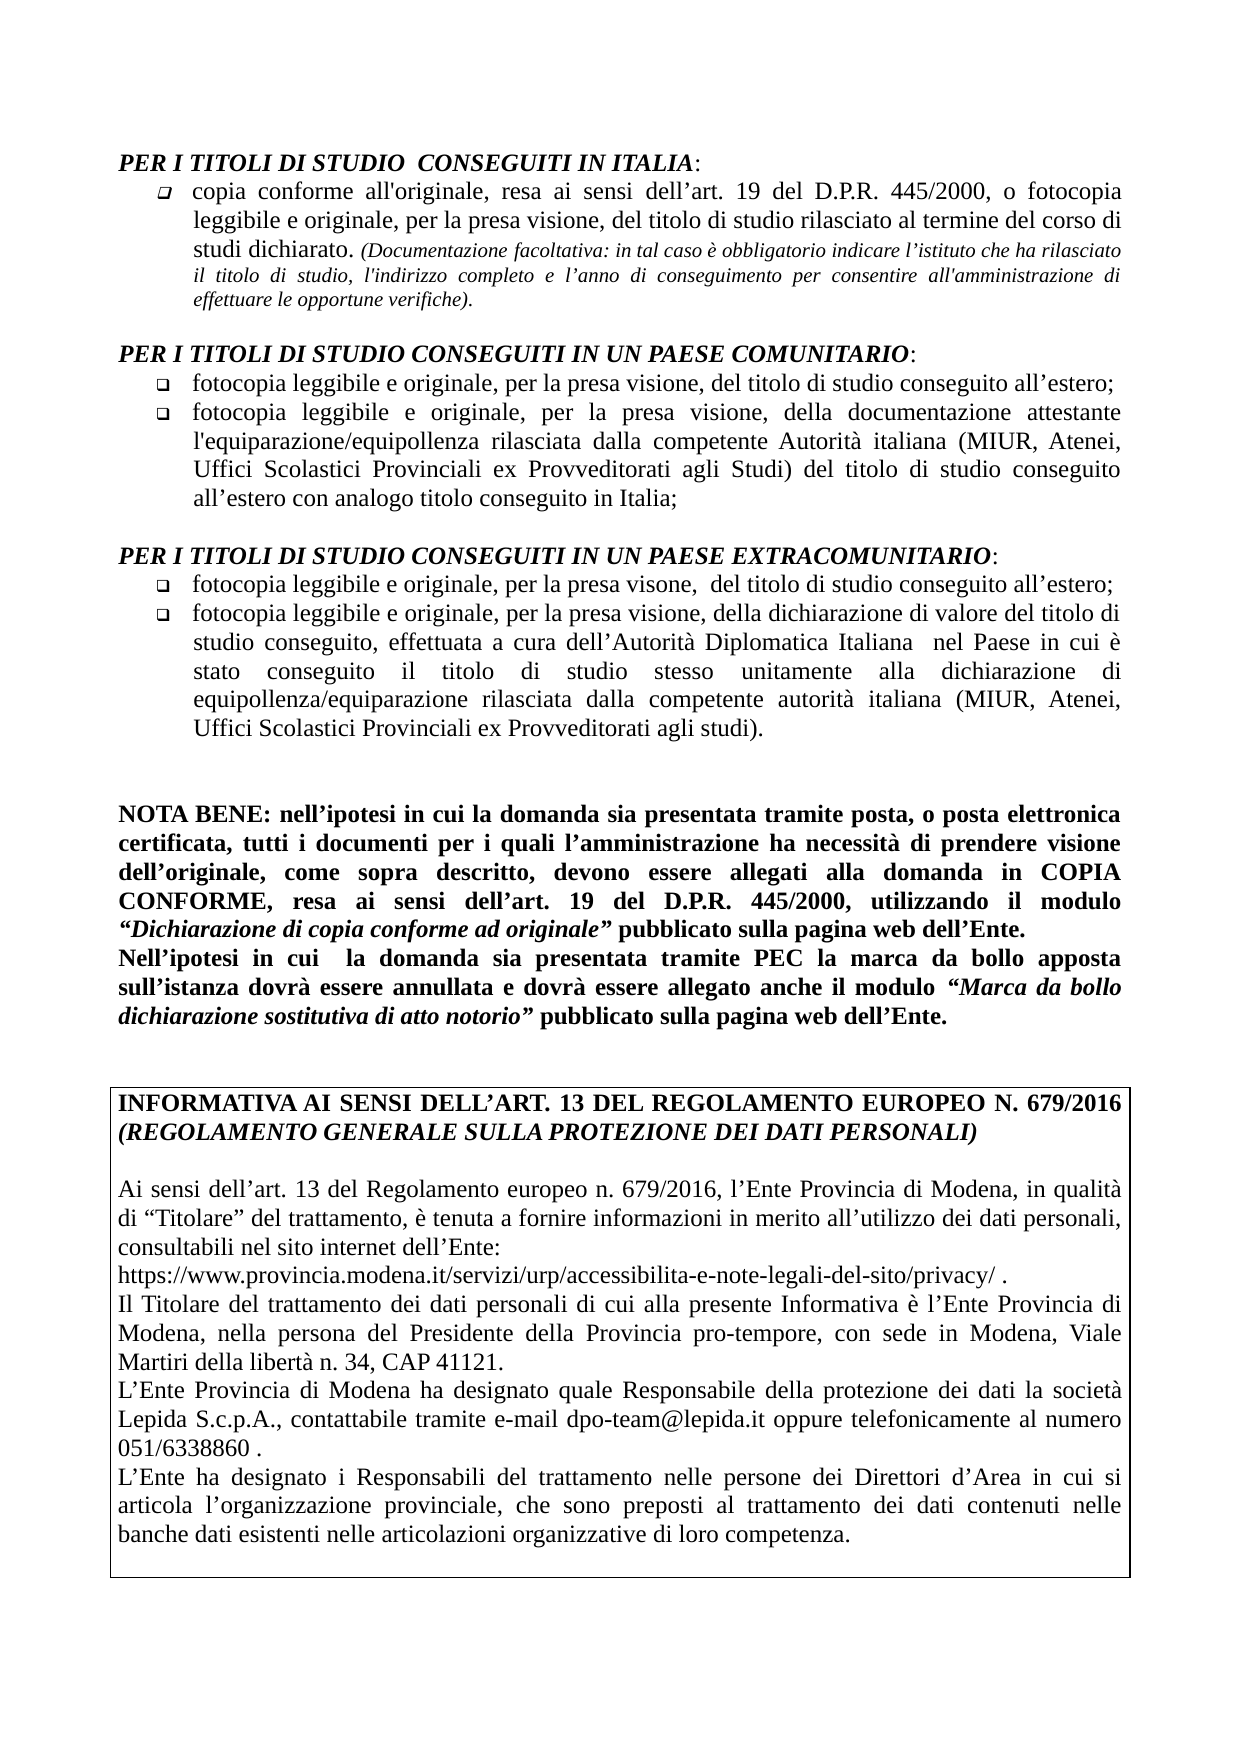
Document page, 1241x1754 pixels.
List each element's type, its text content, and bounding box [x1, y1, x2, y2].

list fotocopia leggibile e originale, per la presa visone, del titolo di studio conseguito all’estero; [156, 569, 1122, 598]
list copia conforme all'originale, resa ai sensi dell’art. 19 del D.P.R. 445/2000, o fotocopia leggibile e originale, per la presa visione, del titolo di studio rilasciato al termine del corso di studi dichiarato. (Documentazione facoltativa: in tal caso è obbligatorio indicare l’istituto che ha rilasciato il titolo di studio, l'indirizzo completo e l’anno di conseguimento per consentire all'amministrazione di effettuare le opportune verifiche). [156, 176, 1122, 311]
text PER I TITOLI DI STUDIO CONSEGUITI IN UN PAESE EXTRACOMUNITARIO: [118, 541, 1122, 569]
list fotocopia leggibile e originale, per la presa visione, del titolo di studio conseguito all’estero; [156, 368, 1122, 397]
text NOTA BENE: nell’ipotesi in cui la domanda sia presentata tramite posta, o posta elettronica certificata, tutti i documenti per i quali l’amministrazione ha necessità di prendere visione dell’originale, come sopra descritto, devono essere allegati alla domanda in COPIA CONFORME, resa ai sensi dell’art. 19 del D.P.R. 445/2000, utilizzando il modulo “Dichiarazione di copia conforme ad originale” pubblicato sulla pagina web dell’Ente. [118, 799, 1122, 943]
text PER I TITOLI DI STUDIO CONSEGUITI IN ITALIA: [118, 148, 1122, 176]
list fotocopia leggibile e originale, per la presa visione, della documentazione attestante l'equiparazione/equipollenza rilasciata dalla competente Autorità italiana (MIUR, Atenei, Uffici Scolastici Provinciali ex Provveditorati agli Studi) del titolo di studio conseguito all’estero con analogo titolo conseguito in Italia; [156, 397, 1122, 512]
text Nell’ipotesi in cui la domanda sia presentata tramite PEC la marca da bollo apposta sull’istanza dovrà essere annullata e dovrà essere allegato anche il modulo “Marca da bollo dichiarazione sostitutiva di atto notorio” pubblicato sulla pagina web dell’Ente. [118, 943, 1122, 1029]
list fotocopia leggibile e originale, per la presa visione, della dichiarazione di valore del titolo di studio conseguito, effettuata a cura dell’Autorità Diplomatica Italiana nel Paese in cui è stato conseguito il titolo di studio stesso unitamente alla dichiarazione di equipollenza/equiparazione rilasciata dalla competente autorità italiana (MIUR, Atenei, Uffici Scolastici Provinciali ex Provveditorati agli studi). [156, 598, 1122, 742]
table_header INFORMATIVA AI SENSI DELL’ART. 13 DEL REGOLAMENTO EUROPEO N. 679/2016 (REGOLAMENTO GENERALE SULLA PROTEZIONE DEI DATI PERSONALI) Ai sensi dell’art. 13 del Regolamento europeo n. 679/2016, l’Ente Provincia di Modena, in qualità di “Titolare” del trattamento, è tenuta a fornire informazioni in merito all’utilizzo dei dati personali, consultabili nel sito internet dell’Ente: https://www.provincia.modena.it/servizi/urp/accessibilita-e-note-legali-del-sito/privacy/ . Il Titolare del trattamento dei dati personali di cui alla presente Informativa è l’Ente Provincia di Modena, nella persona del Presidente della Provincia pro-tempore, con sede in Modena, Viale Martiri della libertà n. 34, CAP 41121. L’Ente Provincia di Modena ha designato quale Responsabile della protezione dei dati la società Lepida S.c.p.A., contattabile tramite e-mail dpo-team@lepida.it oppure telefonicamente al numero 051/6338860 . L’Ente ha designato i Responsabili del trattamento nelle persone dei Direttori d’Area in cui si articola l’organizzazione provinciale, che sono preposti al trattamento dei dati contenuti nelle banche dati esistenti nelle articolazioni organizzative di loro competenza. [111, 1088, 1129, 1577]
text PER I TITOLI DI STUDIO CONSEGUITI IN UN PAESE COMUNITARIO: [118, 339, 1122, 368]
